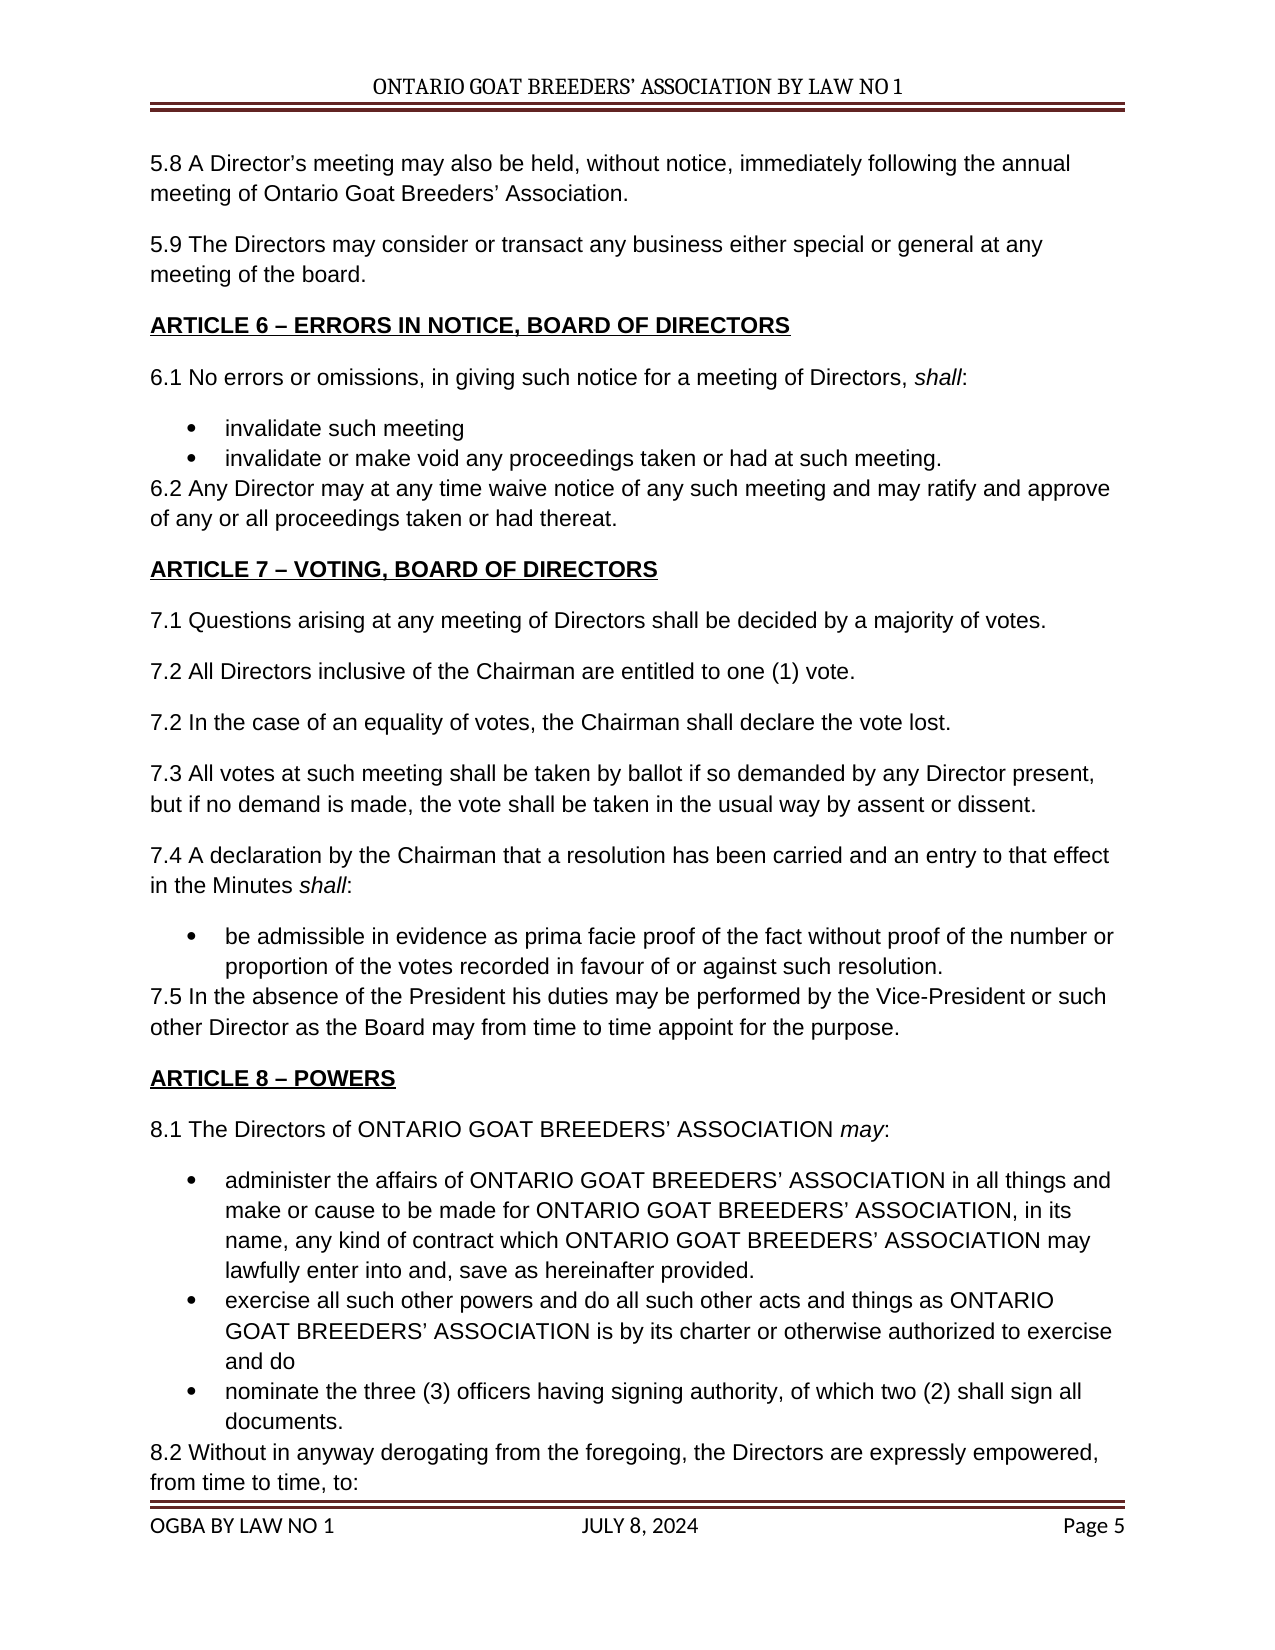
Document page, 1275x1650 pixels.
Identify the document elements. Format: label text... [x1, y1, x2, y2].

text 7.2 All Directors inclusive of the Chairman are entitled to one (1) vote. [150, 658, 1125, 685]
text ARTICLE 8 – POWERS [150, 1064, 1125, 1091]
list exercise all such other powers and do all such other acts and things as ONTARIO GOAT BREEDERS’ ASSOCIATION is by its charter or otherwise authorized to exercise and do [187, 1287, 1125, 1374]
text 7.3 All votes at such meeting shall be taken by ballot if so demanded by any Director present, but if no demand is made, the vote shall be taken in the usual way by assent or dissent. [150, 760, 1125, 817]
text 6.1 No errors or omissions, in giving such notice for a meeting of Directors, shall: [150, 363, 1125, 390]
list invalidate or make void any proceedings taken or had at such meeting. [187, 445, 1125, 471]
text ARTICLE 7 – VOTING, BOARD OF DIRECTORS [150, 556, 1125, 583]
list be admissible in evidence as prima facie proof of the fact without proof of the number or proportion of the votes recorded in favour of or against such resolution. [187, 923, 1125, 979]
text 7.1 Questions arising at any meeting of Directors shall be decided by a majority of votes. [150, 607, 1125, 634]
text 8.1 The Directors of ONTARIO GOAT BREEDERS’ ASSOCIATION may: [150, 1116, 1125, 1142]
text ARTICLE 6 – ERRORS IN NOTICE, BOARD OF DIRECTORS [150, 312, 1125, 339]
list nominate the three (3) officers having signing authority, of which two (2) shall sign all documents. [187, 1378, 1125, 1435]
list administer the affairs of ONTARIO GOAT BREEDERS’ ASSOCIATION in all things and make or cause to be made for ONTARIO GOAT BREEDERS’ ASSOCIATION, in its name, any kind of contract which ONTARIO GOAT BREEDERS’ ASSOCIATION may lawfully enter into and, save as hereinafter provided. [187, 1167, 1125, 1284]
text 7.5 In the absence of the President his duties may be performed by the Vice-President or such other Director as the Board may from time to time appoint for the purpose. [150, 983, 1125, 1040]
text 6.2 Any Director may at any time waive notice of any such meeting and may ratify and approve of any or all proceedings taken or had thereat. [150, 475, 1125, 532]
text 8.2 Without in anyway derogating from the foregoing, the Directors are expressly empowered, from time to time, to: [150, 1438, 1125, 1495]
list invalidate such meeting [187, 414, 1125, 441]
text 5.9 The Directors may consider or transact any business either special or general at any meeting of the board. [150, 231, 1125, 288]
text 7.4 A declaration by the Chairman that a resolution has been carried and an entry to that effect in the Minutes shall: [150, 842, 1125, 898]
text 5.8 A Director’s meeting may also be held, without notice, immediately following the annual meeting of Ontario Goat Breeders’ Association. [150, 150, 1125, 207]
text 7.2 In the case of an equality of votes, the Chairman shall declare the vote lost. [150, 709, 1125, 736]
